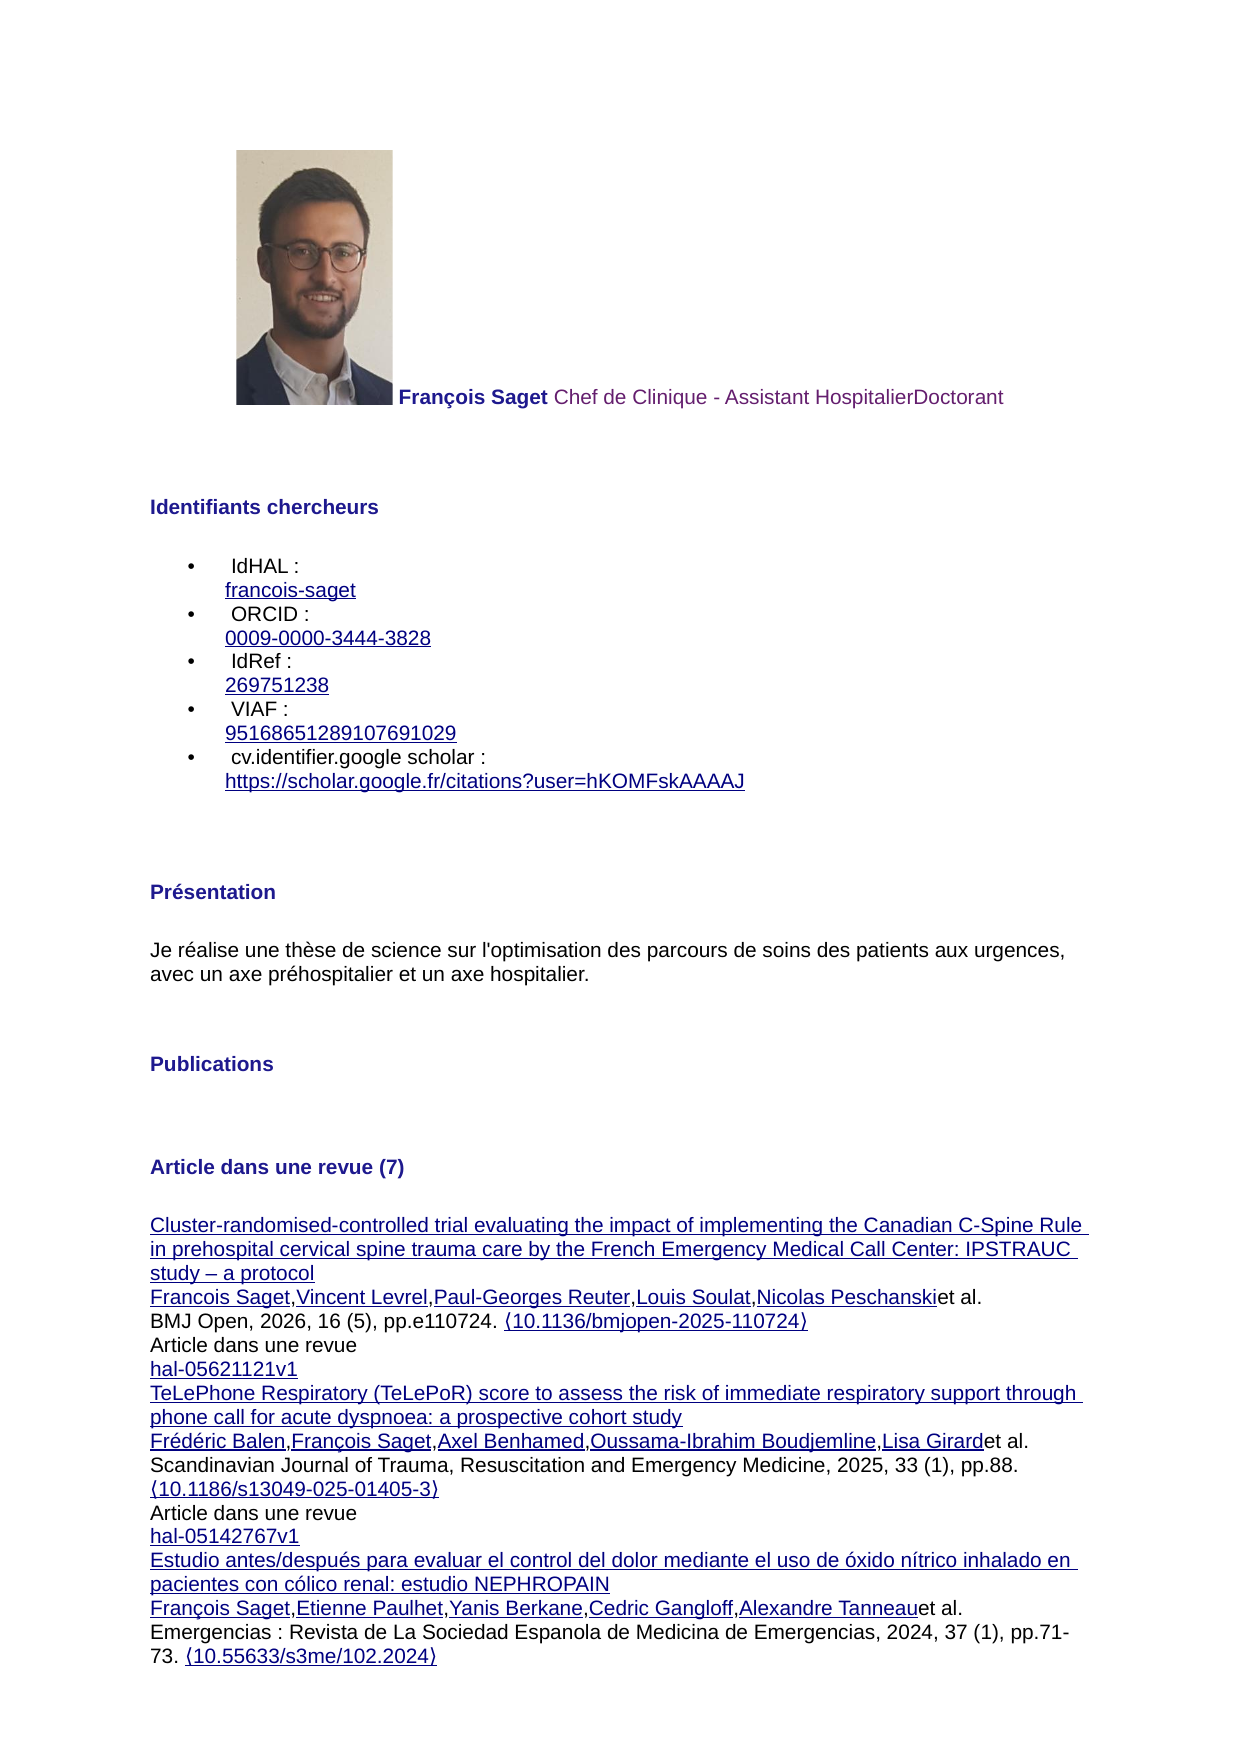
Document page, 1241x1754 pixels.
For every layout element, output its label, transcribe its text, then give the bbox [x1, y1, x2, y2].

list cv.identifier.google scholar : [187, 745, 1090, 769]
list IdHAL : [187, 553, 1090, 577]
list https://scholar.google.fr/citations?user=hKOMFskAAAAJ [187, 769, 1090, 793]
table_cell Estudio antes/después para evaluar el control del dolor mediante el uso de óxido nítrico inhalado en pacientes con cólico renal: estudio NEPHROPAIN François Saget,Etienne Paulhet,Yanis Berkane,Cedric Gangloff,Alexandre Tanneauet al. Emergencias : Revista de La Sociedad Espanola de Medicina de Emergencias, 2024, 37 (1), pp.71-73. ⟨10.55633/s3me/102.2024⟩ [150, 1548, 1090, 1668]
text Je réalise une thèse de science sur l'optimisation des parcours de soins des patients aux urgences, avec un axe préhospitalier et un axe hospitalier. [150, 938, 1090, 986]
subtitle Présentation [150, 879, 1090, 903]
list 95168651289107691029 [187, 721, 1090, 745]
table_cell TeLePhone Respiratory (TeLePoR) score to assess the risk of immediate respiratory support through phone call for acute dyspnoea: a prospective cohort study Frédéric Balen,François Saget,Axel Benhamed,Oussama-Ibrahim Boudjemline,Lisa Girardet al. Scandinavian Journal of Trauma, Resuscitation and Emergency Medicine, 2025, 33 (1), pp.88. ⟨10.1186/s13049-025-01405-3⟩ Article dans une revue hal-05142767v1 [150, 1381, 1090, 1548]
subtitle Identifiants chercheurs [150, 495, 1090, 519]
subtitle François Saget Chef de Clinique - Assistant HospitalierDoctorant [150, 150, 1090, 409]
list ORCID : [187, 601, 1090, 625]
table_header Cluster-randomised-controlled trial evaluating the impact of implementing the Canadian C-Spine Rule in prehospital cervical spine trauma care by the French Emergency Medical Call Center: IPSTRAUC study – a protocol Francois Saget,Vincent Levrel,Paul-Georges Reuter,Louis Soulat,Nicolas Peschanskiet al. BMJ Open, 2026, 16 (5), pp.e110724. ⟨10.1136/bmjopen-2025-110724⟩ Article dans une revue hal-05621121v1 [150, 1213, 1090, 1381]
subtitle Publications [150, 1051, 1090, 1075]
list 0009-0000-3444-3828 [187, 625, 1090, 649]
list francois-saget [187, 577, 1090, 601]
list VIAF : [187, 697, 1090, 721]
picture [236, 150, 393, 405]
list 269751238 [187, 673, 1090, 697]
list IdRef : [187, 649, 1090, 673]
subtitle Article dans une revue (7) [150, 1154, 1090, 1178]
